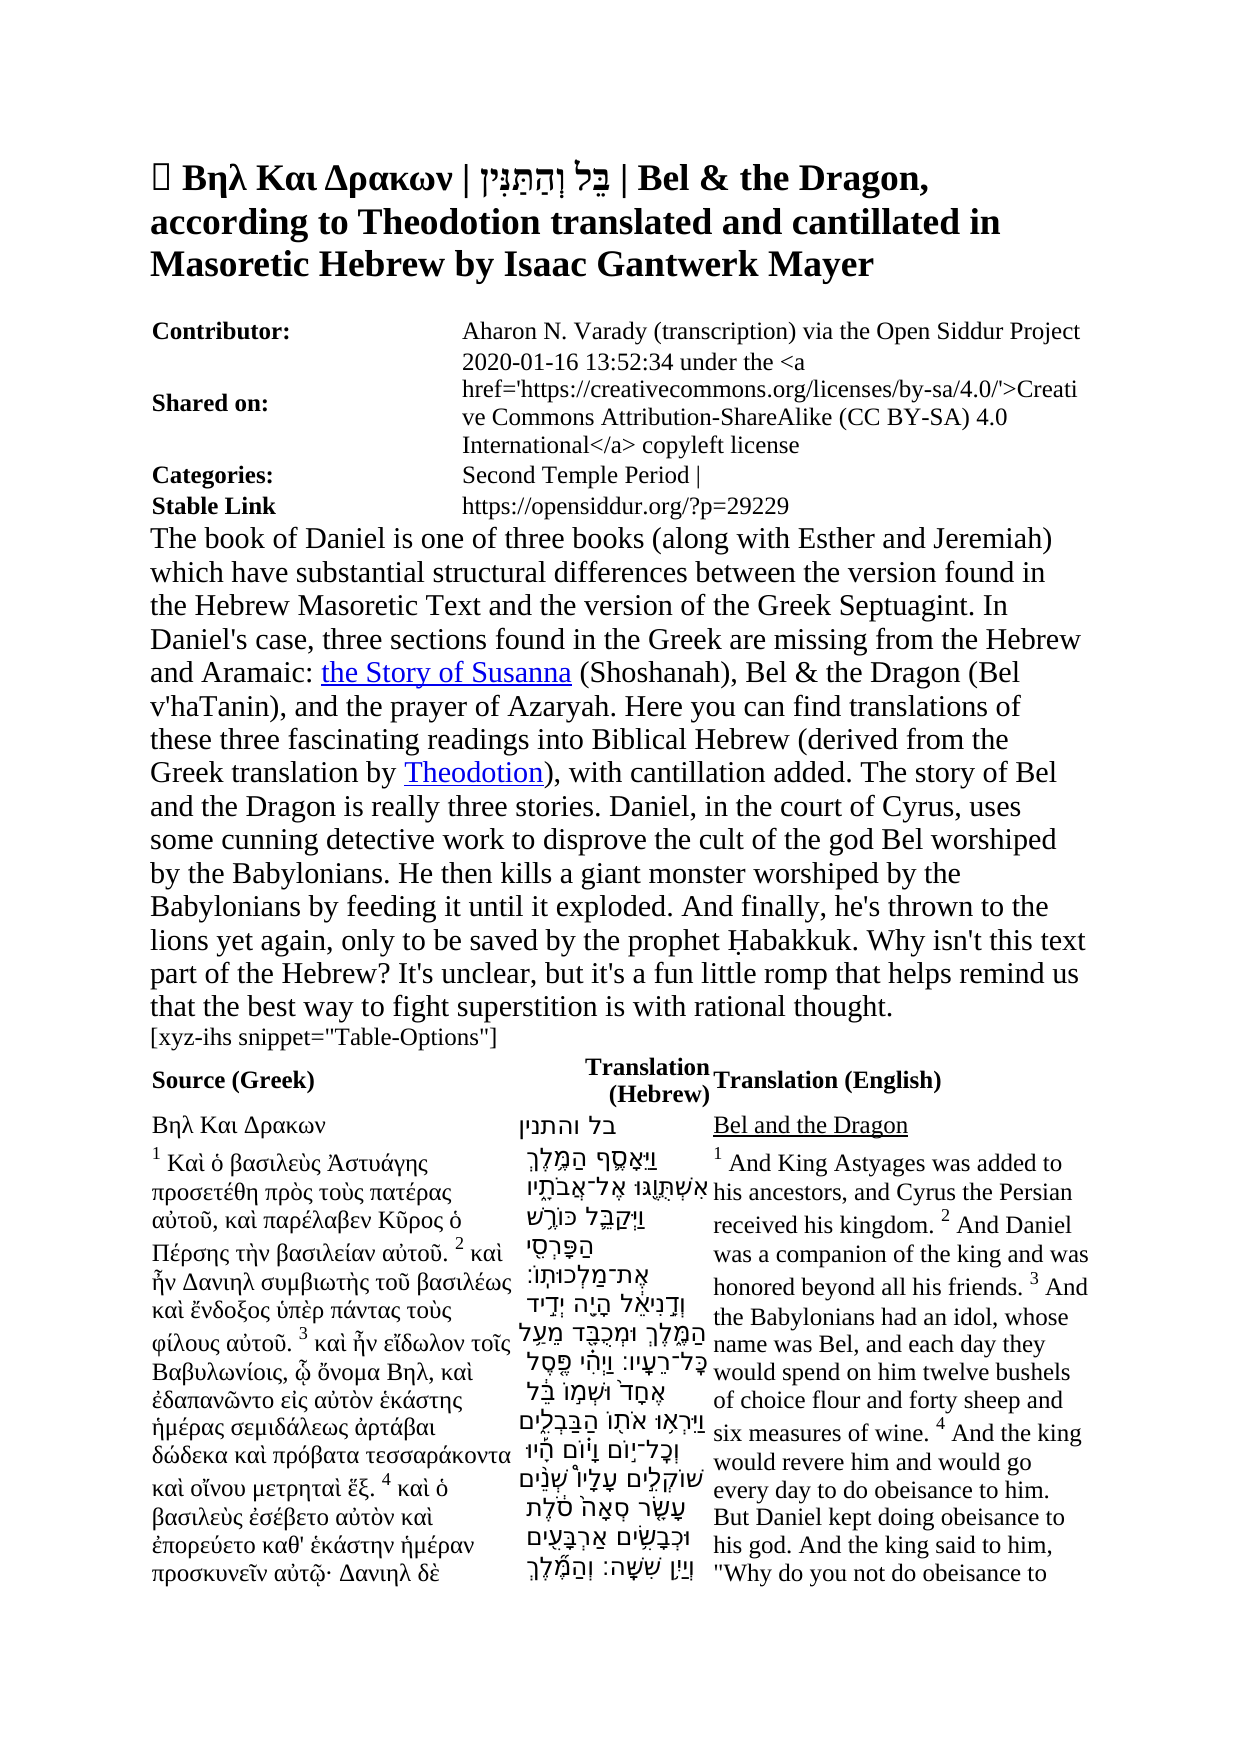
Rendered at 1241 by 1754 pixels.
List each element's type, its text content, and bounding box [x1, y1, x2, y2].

table_cell 2020-01-16 13:52:34 under the <a href='https://creativecommons.org/licenses/by-sa/4.0/'>Creative Commons Attribution-ShareAlike (CC BY-SA) 4.0 International</a> copyleft license [460, 346, 1090, 460]
text [xyz-ihs snippet="Table-Options"] [150, 1023, 1090, 1051]
table_cell https://opensiddur.org/?p=29229 [460, 491, 1090, 522]
table_cell 1 Καὶ ὁ βασιλεὺς Ἀστυάγης προσετέθη πρὸς τοὺς πατέρας αὐτοῦ, καὶ παρέλαβεν Κῦρος ὁ Πέρσης τὴν βασιλείαν αὐτοῦ. 2 καὶ ἦν Δανιηλ συμβιωτὴς τοῦ βασιλέως καὶ ἔνδοξος ὑπὲρ πάντας τοὺς φίλους αὐτοῦ. 3 καὶ ἦν εἴδωλον τοῖς Βαβυλωνίοις, ᾧ ὄνομα Βηλ, καὶ ἐδαπανῶντο εἰς αὐτὸν ἑκάστης ἡμέρας σεμιδάλεως ἀρτάβαι δώδεκα καὶ πρόβατα τεσσαράκοντα καὶ οἴνου μετρηταὶ ἕξ. 4 καὶ ὁ βασιλεὺς ἐσέβετο αὐτὸν καὶ ἐπορεύετο καθ' ἑκάστην ἡμέραν προσκυνεῖν αὐτῷ· Δανιηλ δὲ [150, 1142, 516, 1588]
table_header Aharon N. Varady (transcription) via the Open Siddur Project [460, 315, 1090, 346]
table_cell 1 And King Astyages was added to his ancestors, and Cyrus the Persian received his kingdom. 2 And Daniel was a companion of the king and was honored beyond all his friends. 3 And the Babylonians had an idol, whose name was Bel, and each day they would spend on him twelve bushels of choice flour and forty sheep and six measures of wine. 4 And the king would revere him and would go every day to do obeisance to him. But Daniel kept doing obeisance to his god. And the king said to him, "Why do you not do obeisance to [711, 1142, 1090, 1588]
table_cell Bel and the Dragon [711, 1110, 1090, 1142]
table_header Source (Greek) [150, 1051, 516, 1109]
table_cell Shared on: [150, 346, 460, 460]
table_cell בל והתנין [516, 1110, 711, 1142]
table_cell Βηλ Και Δρακων [150, 1110, 516, 1142]
table_cell Stable Link [150, 491, 460, 522]
table_cell וַיֵּאָסֶ֛ף הַמֶּ֥לֶךְ אִשְׁתֻּוֶ֖גּוּ אֶל־אֲבֹתָ֑יו וַיְּקַבֵּ֛ל כּוֹרֶ֥שׁ הַפָּרְסִ֖י אֶת־מַלְכוּתֽוֹ׃ וְדָ֣נִיאֵ֔ל הָיָ֖ה יְדִ֣יד הַמֶּ֑לֶךְ וּמְכֻבָּ֖ד מֵעַ֥ל כׇּל־רֵעָֽיו׃ וַיְהִ֗י פֶּ֤סֶל אֶחָד֙ וּשְׁמ֣וֹ בֵּ֔ל וַיִּרְא֥וּ אֹת֖וֹ הַבַּבְלִ֑ים וְכׇל־י֣וֹם וָי֗וֹם הָ֡יוּ שׁוֹקְלִ֣ים עָלָיו֩ שְׁנֵ֨ים עָשָׂ֤ר סְאָה֙ סֹ֔לֶת וּכְבָשִׂ֥ים אַרְבָּעִ֖ים וְיַיִ֥ן שִׁשָּֽׁה׃ וְהַמֶּ֞לֶךְ [516, 1142, 711, 1588]
subtitle 💬 Βηλ Και Δρακων | בֵּל וְהַתַּנִּין | Bel & the Dragon, according to Theodotion translated and cantillated in Masoretic Hebrew by Isaac Gantwerk Mayer [150, 150, 1090, 284]
table_header Contributor: [150, 315, 460, 346]
text The book of Daniel is one of three books (along with Esther and Jeremiah) which have substantial structural differences between the version found in the Hebrew Masoretic Text and the version of the Greek Septuagint. In Daniel's case, three sections found in the Greek are missing from the Hebrew and Aramaic: the Story of Susanna (Shoshanah), Bel & the Dragon (Bel v'haTanin), and the prayer of Azaryah. Here you can find translations of these three fascinating readings into Biblical Hebrew (derived from the Greek translation by Theodotion), with cantillation added. The story of Bel and the Dragon is really three stories. Daniel, in the court of Cyrus, uses some cunning detective work to disprove the cult of the god Bel worshiped by the Babylonians. He then kills a giant monster worshiped by the Babylonians by feeding it until it exploded. And finally, he's thrown to the lions yet again, only to be saved by the prophet Ḥabakkuk. Why isn't this text part of the Hebrew? It's unclear, but it's a fun little romp that helps remind us that the best way to fight superstition is with rational thought. [150, 522, 1090, 1023]
table_header Translation (English) [711, 1051, 1090, 1109]
table_cell Second Temple Period | [460, 460, 1090, 491]
table_cell Categories: [150, 460, 460, 491]
table_header Translation (Hebrew) [516, 1051, 711, 1109]
